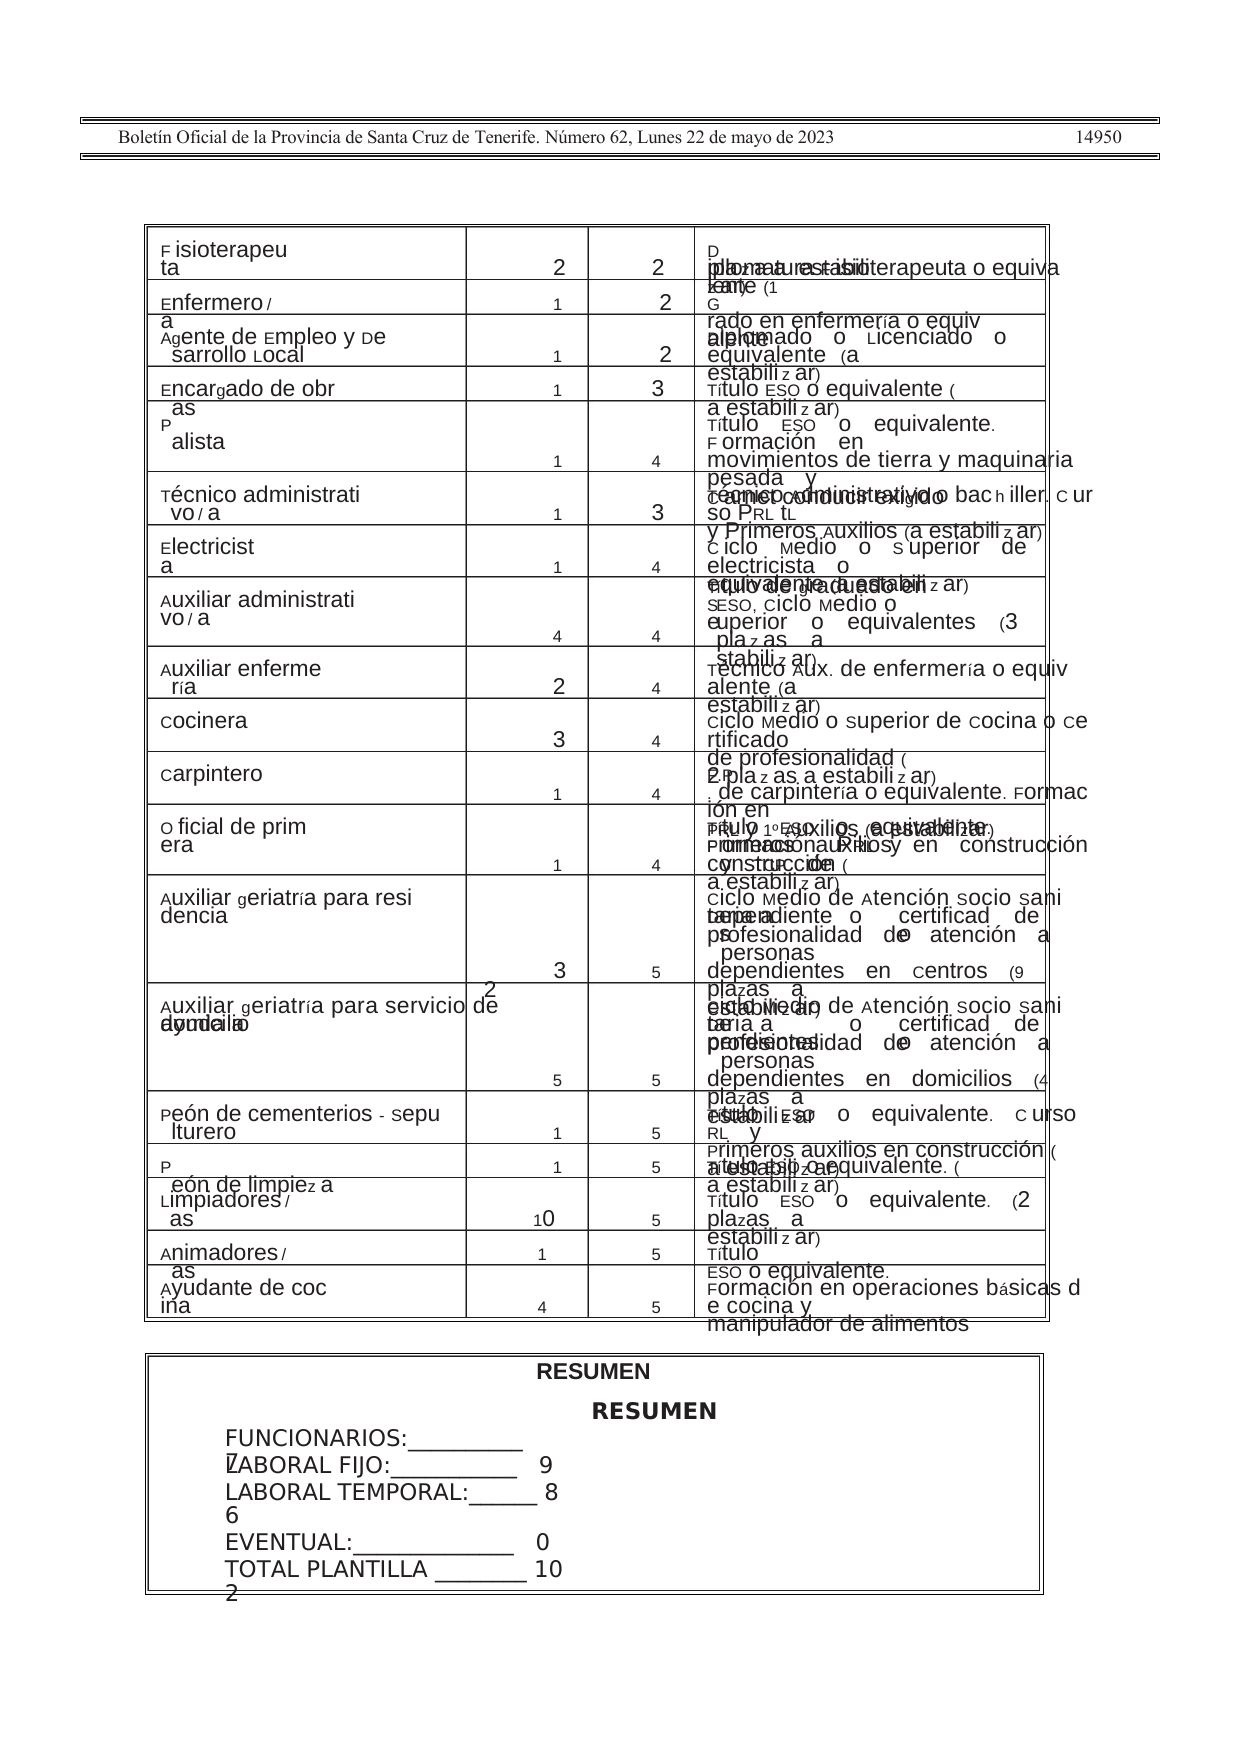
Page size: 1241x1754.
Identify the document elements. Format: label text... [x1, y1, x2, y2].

text ꢈꢆꢒꢅꢎꢇꢃꢁꢋ0ꢅꢋ [171, 1246, 296, 1280]
picture [926, 1248, 1049, 1280]
text 2 [651, 964, 686, 982]
text +&ꢄꢐꢌꢇꢀ%56ꢀꢇꢀꢁꢕꢐꢆꢉꢅꢌꢁꢈꢄꢁ<ꢀ?ꢅꢀꢁꢋꢄꢅꢓꢆꢌꢆ3ꢅꢃ@ [707, 1159, 1026, 1193]
text +&ꢄꢐꢌꢇ ꢀ %56 ꢀ ꢇ ꢀ ꢁꢕꢐꢆꢉꢅꢌꢁꢈꢄꢁ< ꢀ Aꢇꢃꢒꢅꢂꢆꢙꢈ ꢀ ,-ꢀ ꢘꢀ [707, 820, 1092, 838]
text +&ꢄꢐꢌꢇꢀ%56ꢀꢇꢀꢁꢕꢐꢆꢉꢅꢌꢁꢈꢄꢁ<ꢀ [707, 1246, 926, 1280]
text ꢗ [553, 733, 587, 751]
text ꢁꢋꢄꢅꢓꢆꢌꢆ3ꢅꢃ@ [707, 698, 1077, 714]
text +&ꢄꢐꢌꢇ ꢀ %56 ꢀ ꢇ ꢀ ꢁꢕꢐꢆꢉꢅꢌꢁꢈꢄꢁ< ꢀ 9ꢐꢃꢋꢇ ꢀ ,- ꢀ ꢘꢀ [707, 1106, 1092, 1143]
text ꢁꢙꢈꢀꢎꢁꢀꢌꢆꢒꢏꢆꢁ3ꢅ [171, 1177, 443, 1196]
text ꢃꢆꢒꢁꢃꢇꢋ ꢀ ꢅꢐꢑꢆꢌꢆꢇꢋ ꢀ ꢁꢈ ꢀ ꢂꢇꢈꢋꢄꢃꢐꢂꢂꢆꢙꢈ ꢀ ꢘ ꢀ +9 ꢀ ꢎꢁꢀ [707, 838, 1092, 874]
text ꢖꢂꢈꢆꢂꢇꢀꢅꢎꢒꢆꢈꢆꢋꢄꢃꢅꢄꢆꢉꢇ0ꢅ [170, 488, 365, 524]
text ꢋꢄꢅꢓꢆꢌꢆ3ꢅꢃ@ [768, 652, 1062, 662]
text Boletín Oficial de la Provincia de Santa Cruz de Tenerife. Número 62, Lunes 22 de mayo de 2023 [118, 127, 859, 148]
picture [146, 1354, 1043, 1594]
text + [707, 583, 716, 597]
text - [160, 1193, 169, 1212]
text ꢒꢅꢈꢆꢏꢐꢌꢅꢎꢇꢃꢀꢎꢁꢀꢅꢌꢆꢒꢁꢈꢄꢇꢋ [707, 1317, 1092, 1335]
text ꢁꢋꢄꢅꢓꢆꢌꢆ3ꢅꢃ@ [707, 366, 1062, 384]
text +&ꢄꢐꢌꢇꢀ%56ꢀꢇꢀꢁꢕꢐꢆꢉꢅꢌꢁꢈꢄꢁꢀ?ꢅꢀꢁꢋꢄꢅꢓꢆꢌꢆ3ꢅꢃ@ [707, 382, 1022, 416]
text ꢊ [659, 295, 693, 313]
text ꢒꢇꢉꢆꢒꢆꢁꢈꢄꢇꢋꢀꢎꢁꢀꢄꢆꢁꢃꢃꢅꢀꢘꢀꢒꢅꢕꢐꢆꢈꢅꢃꢆꢅꢀꢏꢁꢋꢅꢎꢅꢀ ꢀꢘꢀ [707, 453, 1092, 488]
text ( [553, 785, 587, 804]
text 9 [160, 714, 172, 733]
text /ꢆꢏꢌꢇꢒꢅꢎꢇ ꢀ ꢇ ꢀ -ꢆꢂꢁꢈꢂꢆꢅꢎꢇ ꢀ ꢇ ꢀ ꢁꢕꢐꢆꢉꢅꢌꢁꢈꢄꢁꢀ ?ꢅꢀ [707, 329, 1062, 366]
text 9ꢆꢂꢌꢇꢀHꢁꢎꢆꢇꢀꢎꢁꢀ"ꢄꢁꢈꢂꢆꢙꢈꢀ5ꢇꢂꢆꢇꢀ5ꢅꢈꢆꢄꢅꢃꢆꢅꢀꢅꢀ [707, 999, 1062, 1017]
text ꢀꢀꢀꢀꢀꢀꢀꢀꢀꢀꢀꢗꢊ [483, 964, 578, 1001]
text ꢎꢁꢏꢁꢈꢎꢆꢁꢈꢄꢁꢋ ꢀ ꢁꢈ ꢀ ꢎꢇꢒꢆꢂꢆꢌꢆꢇꢋ ꢀ ?1 ꢀ ꢏꢌꢅ3ꢅꢋ ꢀ ꢅꢀ [707, 1072, 1062, 1106]
text 1 [553, 627, 587, 646]
text ( [553, 1159, 587, 1177]
text ( [553, 382, 587, 401]
picture [990, 297, 1049, 329]
text 1 [651, 733, 686, 751]
text Aꢆꢋꢆꢇꢄꢁꢃꢅꢏꢁꢐꢄꢅ [160, 242, 291, 279]
text ꢁꢕꢐꢆꢉꢅꢌꢁꢈꢄꢁꢀ?ꢅꢀꢁꢋꢄꢅꢓꢆꢌꢆ3ꢅꢃ@ [920, 577, 1092, 595]
text 9ꢆꢂꢌꢇ ꢀ Hꢁꢎꢆꢇ ꢀ ꢇ ꢀ 5ꢐꢏꢁꢃꢆꢇꢃ ꢀ ꢎꢁ ꢀ ꢁꢌꢁꢂꢄꢃꢆꢂꢆꢋꢄꢅ ꢀ ꢇꢀ [707, 540, 1092, 577]
text 1 [651, 559, 686, 577]
text ( [553, 295, 587, 313]
text .ꢁꢈꢄꢁꢀꢎꢁꢀ%ꢒꢏꢌꢁꢇꢀꢘꢀ/ꢁꢋꢅꢃꢃꢇꢌꢌꢇꢀ-ꢇꢂꢅꢌ [171, 329, 460, 366]
text 5 [707, 597, 716, 615]
text 2 [553, 1072, 587, 1090]
text ꢏꢃꢇꢍꢁꢋꢆꢇꢈꢅꢌꢆꢎꢅꢎ ꢀ ꢎꢁ ꢀ ꢅꢄꢁꢈꢂꢆꢙꢈ ꢀ ꢅ ꢀ ꢏꢁꢃꢋꢇꢈꢅꢋꢀ [707, 927, 1062, 964]
text 14950 [1075, 127, 1147, 147]
text ꢀ [827, 909, 849, 927]
text ( [553, 559, 587, 577]
text " [160, 1246, 171, 1259]
text +&ꢄꢐꢌꢇ ꢀ %56 ꢀ ꢇ ꢀ ꢁꢕꢐꢆꢉꢅꢌꢁꢈꢄꢁ< ꢀ Aꢇꢃꢒꢅꢂꢆꢙꢈ ꢀ ꢁꢈꢀ [707, 416, 1092, 453]
text ꢁ [707, 615, 716, 633]
text 1 [651, 453, 686, 471]
text ꢎꢁꢀ [1014, 909, 1062, 927]
text ( [537, 1246, 576, 1264]
text ꢀ [827, 1017, 849, 1035]
text 6ꢍꢆꢂꢆꢅꢌꢀꢎꢁꢀꢏꢃꢆꢒꢁꢃꢅ [160, 820, 316, 856]
text "ꢐꢑꢆꢌꢆꢅꢃꢀ.ꢁꢃꢆꢅꢄꢃ&ꢅꢀꢏꢅꢃꢅꢀꢋꢁꢃꢉꢆꢂꢆꢇꢀꢎꢁꢀꢅꢘꢐꢎꢅꢀꢅꢀ [160, 999, 513, 1035]
text ꢅꢌꢆꢋꢄꢅ [171, 435, 335, 453]
text + [160, 492, 170, 506]
text ꢎꢇꢒꢆꢂꢆꢌꢆꢇ [160, 1017, 250, 1035]
text ꢀꢁꢂꢃꢄꢅꢂꢆꢇꢄꢅꢈꢉꢊꢊꢊꢊꢊꢊꢊꢊꢊꢊꢋꢋꢋꢌ [224, 1428, 554, 1454]
picture [1026, 1179, 1049, 1193]
text ꢒꢗꢒꢂꢑꢁꢆꢍꢉꢊꢊꢊꢊꢊꢊꢊꢊꢊꢊꢊꢊꢊꢊꢋꢋꢋꢘ [224, 1532, 570, 1555]
text +ꢖꢂꢈꢆꢂꢇꢀ"ꢐꢑ<ꢀꢎꢁꢀꢁꢈꢍꢁꢃꢒꢁꢃ&ꢅꢀꢇꢀꢁꢕꢐꢆꢉꢅꢌꢁꢈꢄꢁꢀ?ꢅꢀ [707, 662, 1077, 698]
text ꢐꢑꢆꢌꢆꢅꢃꢀꢁꢈꢍꢁꢃꢒꢁꢃ&ꢅ [171, 662, 325, 698]
text +&ꢄꢐꢌꢇ ꢀ %56 ꢀ ꢇ ꢀ ꢁꢕꢐꢆꢉꢅꢌꢁꢈꢄꢁ< ꢀ ?ꢊ ꢀ ꢏꢌꢅ3ꢅꢋ ꢀ ꢅꢀ [707, 1193, 1062, 1230]
picture [930, 874, 1049, 891]
text ꢁꢙꢈꢀꢎꢁꢀꢂꢁꢒꢁꢈꢄꢁꢃꢆꢇꢋꢀCꢀ5ꢁꢏꢐꢌꢄꢐꢃꢁꢃꢇ [171, 1106, 443, 1143]
text ꢃꢆꢒꢁꢃꢇꢋꢀꢅꢐꢑꢆꢌꢆꢇꢋꢀꢁꢈꢀꢂꢇꢈꢋꢄꢃꢐꢂꢂꢆꢙꢈꢀ?ꢅꢀꢁꢋꢄꢅꢓꢆꢌꢆ3ꢅꢃ@ [707, 1143, 1092, 1179]
text ꢇ [849, 909, 876, 927]
text ꢀ [876, 1017, 898, 1035]
text ꢁꢋꢄꢅꢓꢆꢌꢆ3ꢅꢃ@ [707, 1230, 1062, 1248]
text Aꢇꢃꢒꢅꢂꢆꢙꢈꢀꢁꢈꢀꢇꢏꢁꢃꢅꢂꢆꢇꢈꢁꢋꢀꢓ:ꢋꢆꢂꢅꢋꢀꢎꢁꢀꢂꢇꢂꢆꢈꢅꢀꢘꢀ [707, 1280, 1092, 1317]
text ꢎꢁꢏꢁꢈꢎꢆꢁꢈꢄꢁꢋ ꢀ ꢁꢈ ꢀ 9ꢁꢈꢄꢃꢇꢋ ꢀ ?* ꢀ ꢏꢌꢅ3ꢅꢋ ꢀ ꢅꢀ [707, 964, 1062, 999]
text ( [553, 856, 587, 875]
text ꢀ [992, 909, 1014, 927]
picture [81, 154, 1159, 159]
text ꢗ [651, 506, 686, 524]
text ꢍꢆꢎꢅꢇꢆꢍꢋꢀꢄꢏꢅꢉꢊꢊꢊꢊꢊꢊꢊꢊꢊꢊꢊꢋꢋꢋꢐ [224, 1454, 570, 1478]
text ꢂꢇꢈꢋꢄꢃꢐꢂꢂꢆꢙꢈꢀ?ꢅꢀꢁꢋꢄꢅꢓꢆꢌꢆ3ꢅꢃ@ [707, 856, 930, 891]
text 2 [651, 1159, 686, 1177]
picture [145, 225, 1049, 1321]
text +ꢖꢂꢈꢆꢂꢇꢀ"ꢎꢒꢆꢈꢆꢋꢄꢃꢅꢄꢆꢉꢇꢀꢇꢀꢓꢅꢂIꢆꢌꢌꢁꢃ<ꢀ9ꢐꢃꢋꢇꢀ ,-ꢀꢄ-ꢀ [707, 488, 1094, 524]
text 9ꢆꢂꢌꢇꢀHꢁꢎꢆꢇꢀꢇꢀ5ꢐꢏꢁꢃꢆꢇꢃꢀꢎꢁꢀ9ꢇꢂꢆꢈꢅꢀꢇꢀ9ꢁꢃꢄꢆꢍꢆꢂꢅꢎꢇꢀ [707, 714, 1092, 751]
text ꢏꢌꢅ3ꢅꢀꢅꢀꢀꢁꢋꢄꢅꢓꢆꢌꢆ3ꢅꢃ@ [707, 261, 876, 295]
text ( [553, 506, 587, 524]
text ꢊ [659, 348, 693, 366]
text ( [553, 348, 587, 366]
text " [160, 329, 171, 343]
text ꢀ [876, 909, 898, 927]
text ꢎꢁꢀ [1014, 1017, 1062, 1035]
picture [81, 118, 1159, 123]
text "ꢘꢐꢎꢅꢈꢄꢁꢀꢎꢁꢀꢂꢇꢂꢆꢈꢅ [160, 1280, 331, 1317]
text ꢊ [553, 261, 587, 279]
text ꢁꢏꢁꢈꢎꢆꢁꢈꢄꢁꢋ [719, 909, 827, 927]
text A< <ꢀꢎꢁꢀꢂꢅꢃꢏꢆꢈꢄꢁꢃ&ꢅꢀꢇꢀꢁꢕꢐꢆꢉꢅꢌꢁꢈꢄꢁ<ꢀAꢇꢃꢒꢅꢂꢆꢙꢈꢀꢁꢈꢀ [707, 767, 1092, 820]
text ꢆꢒꢏꢆꢅꢎꢇꢃꢁꢋ0ꢅꢋ [169, 1193, 298, 1230]
text ( [553, 1125, 587, 1143]
text 1 [651, 680, 686, 698]
text ꢀ [992, 1017, 1014, 1035]
text 2 [651, 1125, 686, 1143]
text ꢛ [151, 1562, 182, 1587]
text 9 [160, 767, 172, 785]
text /ꢁꢏꢁꢈꢎꢆꢁꢈꢄꢁꢋ [707, 1017, 827, 1035]
text ꢑꢅꢑꢆꢍꢋꢔꢍꢆꢂꢑꢄꢍꢍꢆꢋꢊꢊꢊꢊꢊꢊꢊꢊꢋꢙꢘꢚ [224, 1558, 570, 1606]
text 1 [651, 856, 686, 875]
text "ꢐꢑꢆꢌꢆꢅꢃꢀ.ꢁꢃꢆꢅꢄꢃ&ꢅꢀꢏꢅꢃꢅꢀꢃꢁꢋꢆꢎꢁꢈꢂꢆꢅ [160, 891, 424, 927]
text ꢎꢁꢀꢏꢃꢇꢍꢁꢋꢆꢇꢈꢅꢌꢆꢎꢅꢎꢀ?ꢊꢀꢏꢌꢅ3ꢅꢋꢀꢅꢀꢁꢋꢄꢅꢓꢆꢌꢆ3ꢅꢃ@ [707, 751, 1092, 767]
text (ꢚ [533, 1212, 576, 1230]
text &ꢄꢐꢌꢇꢀꢎꢁꢀ.ꢃꢅꢎꢐꢅꢎꢇꢀꢁꢈꢀ%56#ꢀ9ꢆꢂꢌꢇꢀHꢁꢎꢆꢇꢀꢇꢀ [716, 578, 1062, 615]
text ꢋꢀꢁꢎ%ꢀꢉ [536, 1360, 731, 1385]
text ꢇꢂꢆꢈꢁꢃꢅ [172, 714, 252, 733]
text ꢘꢀ ꢃꢆꢒꢁꢃꢇꢋꢀ"ꢐꢑꢆꢌꢆꢇꢋꢀ?ꢅꢀꢁꢋꢄꢅꢓꢆꢌꢆ3ꢅꢃ@ [707, 524, 1094, 542]
text ꢂꢁꢃꢄꢆꢍꢆꢂꢅꢎꢇ [898, 909, 992, 927]
text / [707, 909, 719, 927]
picture [1022, 384, 1049, 416]
text !ꢃꢅꢎꢇꢀꢁꢈꢀꢁꢈꢍꢁꢃꢒꢁꢃ&ꢅꢀꢇꢀꢁꢕꢐꢆꢉꢅꢌꢁꢈꢄꢁ [707, 295, 990, 329]
text 2 [651, 1072, 686, 1090]
text " [160, 662, 171, 675]
text 1 [651, 627, 686, 646]
text % [160, 382, 171, 401]
text ꢈꢂꢅꢃ.ꢅꢎꢇꢀꢎꢁꢀꢇꢓꢃꢅꢋ [171, 382, 335, 419]
text ꢊ [553, 680, 587, 698]
text ꢗ [651, 382, 686, 401]
text ꢀ [479, 964, 483, 982]
text ꢐꢏꢁꢃꢆꢇꢃ ꢀ ꢇ ꢀ ꢁꢕꢐꢆꢉꢅꢌꢁꢈꢄꢁꢋ ꢀ ?ꢗ ꢀ ꢏꢌꢅ3ꢅꢋ ꢀ ꢅꢀ [716, 615, 1062, 652]
text 9ꢆꢂꢌꢇꢀHꢁꢎꢆꢇꢀꢎꢁꢀ"ꢄꢁꢈꢂꢆꢙꢈꢀ5ꢇꢂꢆꢇꢀ5ꢅꢈꢆꢄꢅꢃꢆꢅꢀꢅꢀ [707, 891, 1062, 909]
text ꢏꢃꢇꢍꢁꢋꢆꢇꢈꢅꢌꢆꢎꢅꢎ ꢀ ꢎꢁ ꢀ ꢅꢄꢁꢈꢂꢆꢙꢈ ꢀ ꢅ ꢀ ꢏꢁꢃꢋꢇꢈꢅꢋꢀ [707, 1035, 1062, 1072]
text ꢊ [652, 261, 686, 279]
text %ꢈꢍꢁꢃꢒꢁꢃꢇ0ꢅ [160, 295, 277, 329]
text " [160, 1257, 171, 1264]
text " [160, 673, 171, 680]
text " [160, 341, 171, 348]
text ꢇ [849, 1017, 876, 1035]
text ꢛꢆꢅꢇꢏꢎꢅꢉ [585, 1399, 731, 1424]
text ( [553, 453, 587, 471]
text 1 [651, 785, 686, 804]
text 2 [651, 1246, 686, 1264]
text %ꢌꢁꢂꢄꢃꢆꢂꢆꢋꢄꢅ [160, 540, 266, 577]
text 2 [651, 1299, 686, 1317]
text ꢂꢁꢃꢄꢆꢍꢆꢂꢅꢎꢇ [898, 1017, 992, 1035]
text ꢅꢃꢏꢆꢈꢄꢁꢃꢇ [172, 767, 263, 785]
text 1 [537, 1299, 572, 1317]
text 2 [651, 1212, 686, 1230]
text ꢍꢆꢎꢅꢇꢆꢍꢋꢑꢒꢓꢔꢅꢇꢆꢍꢉꢊꢊꢊꢊꢊꢊꢋꢕꢖ [224, 1481, 570, 1529]
text "ꢐꢑꢆꢌꢆꢅꢃꢀꢅꢎꢒꢆꢈꢆꢋꢄꢃꢅꢄꢆꢉꢇ0ꢅ [160, 593, 361, 629]
text /ꢆꢏꢌꢇꢒꢅꢄꢐꢃꢅꢀAꢆꢋꢆꢇꢄꢁꢃꢅꢏꢁꢐꢄꢅꢀꢇꢀꢁꢕꢐꢆꢉꢅꢌꢁꢈꢄꢁꢀ?(ꢀ [707, 242, 1062, 297]
